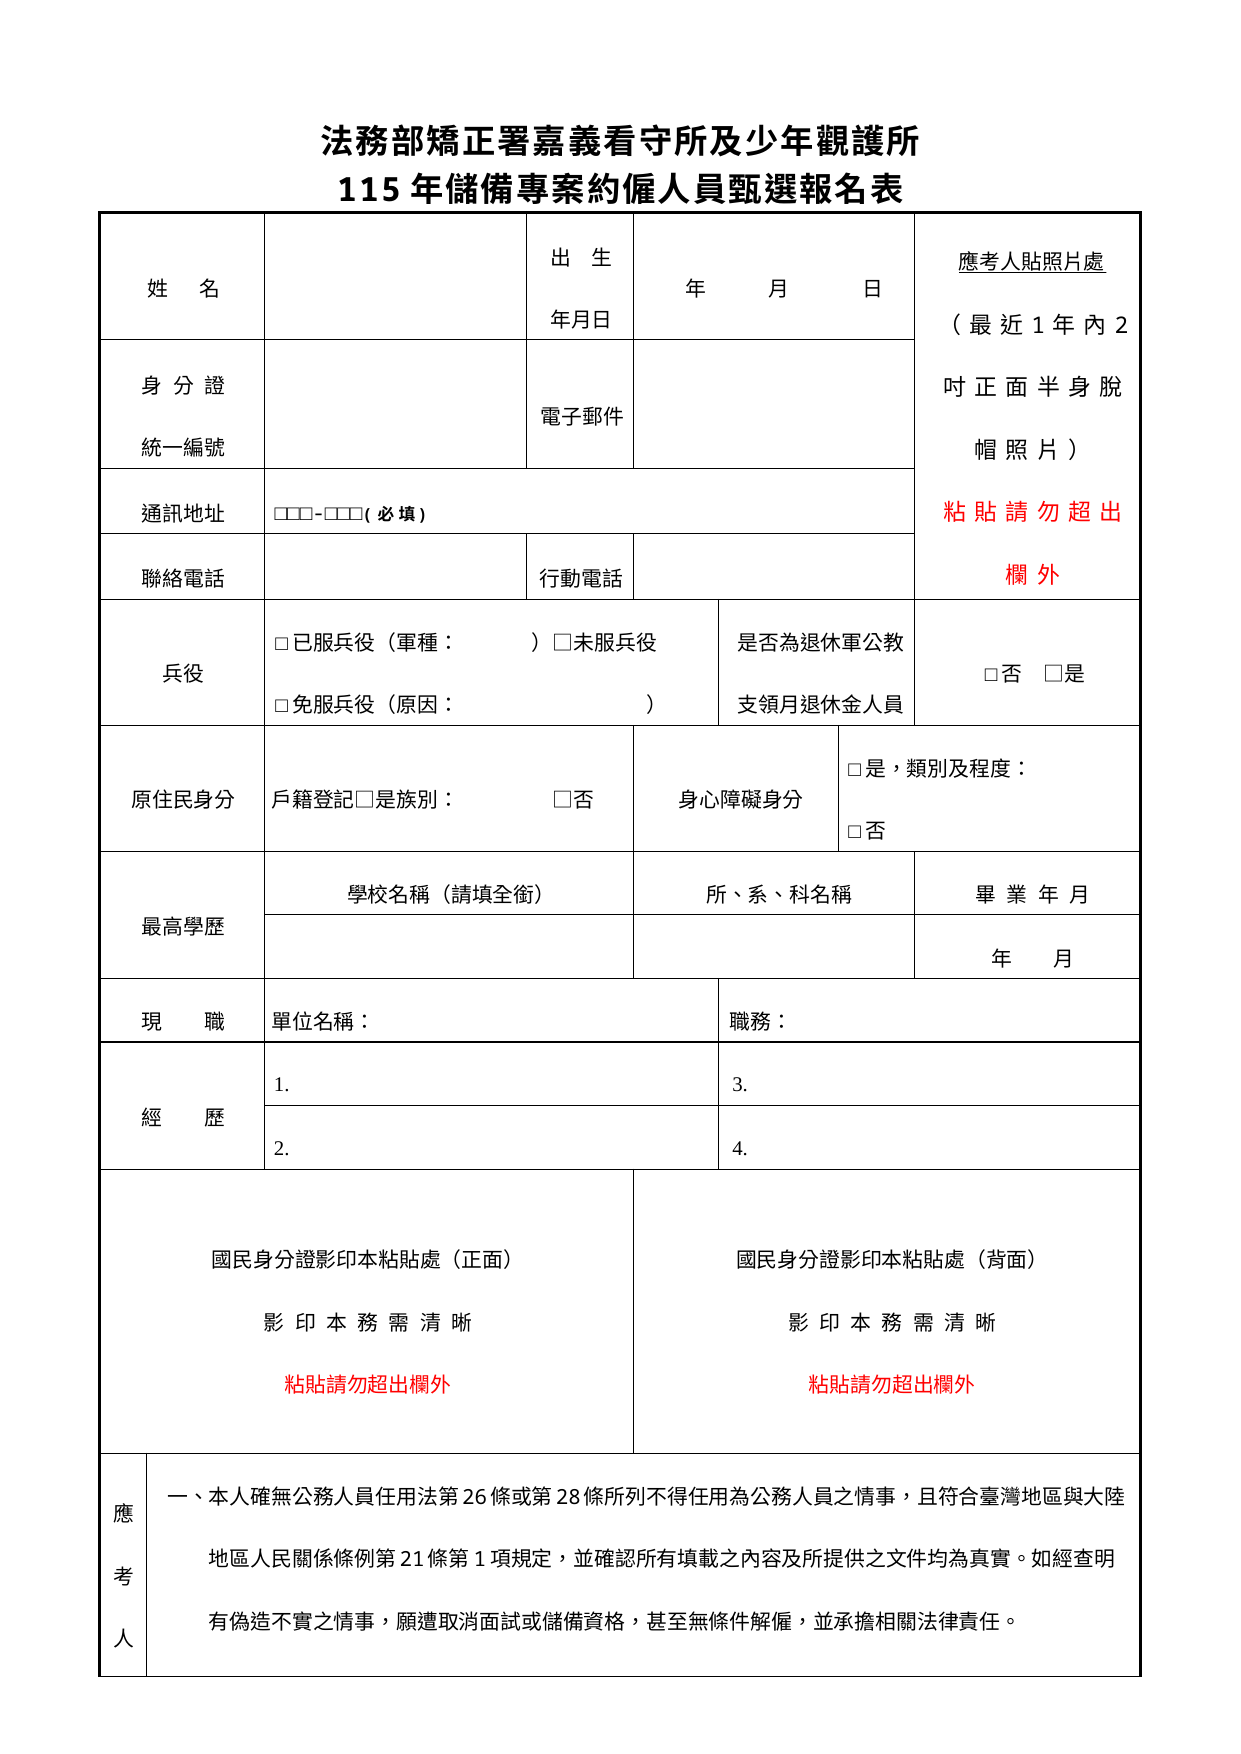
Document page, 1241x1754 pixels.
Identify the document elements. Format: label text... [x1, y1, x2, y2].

table_header 姓 名 [101, 214, 264, 339]
table_cell 是否為退休軍公教 支領月退休金人員 [719, 600, 914, 725]
table_cell 國民身分證影印本粘貼處（正面） 影 印 本 務 需 清 晰 粘貼請勿超出欄外 [101, 1170, 633, 1452]
table_cell [265, 340, 526, 467]
table_cell 行動電話 [527, 534, 633, 599]
table_cell 國民身分證影印本粘貼處（背面） 影 印 本 務 需 清 晰 粘貼請勿超出欄外 [634, 1170, 1139, 1452]
table_cell 身 分 證 統一編號 [101, 340, 264, 467]
table_cell 兵役 [101, 600, 264, 725]
table_cell 電子郵件 [527, 340, 633, 467]
table_cell 通訊地址 [101, 469, 264, 533]
table_cell □□□-□□□(必填) [265, 469, 914, 533]
text 115年儲備專案約僱人員甄選報名表 [63, 163, 1177, 211]
table_header 出 生 年月日 [527, 214, 633, 339]
table_cell 3. [719, 1043, 1139, 1105]
table_cell 現 職 [101, 979, 264, 1041]
table_cell [634, 340, 914, 467]
table_cell [265, 915, 633, 978]
table_cell 身心障礙身分 [634, 726, 838, 851]
table_header [265, 214, 526, 339]
table_cell [634, 915, 914, 978]
table_cell 原住民身分 [101, 726, 264, 851]
table_cell [265, 534, 526, 599]
table_cell 一、本人確無公務人員任用法第26條或第28條所列不得任用為公務人員之情事，且符合臺灣地區與大陸地區人民關係條例第21條第1項規定，並確認所有填載之內容及所提供之文件均為真實。如經查明有偽造不實之情事，願遭取消面試或儲備資格，甚至無條件解僱，並承擔相關法律責任。 [147, 1454, 1139, 1676]
table_cell 最高學歷 [101, 852, 264, 978]
table_cell 2. [265, 1106, 718, 1168]
table_cell 戶籍登記□是族別： □否 [265, 726, 633, 851]
table_cell 聯絡電話 [101, 534, 264, 599]
table_cell 職務： [719, 979, 1139, 1041]
table_header 年 月 日 [634, 214, 914, 339]
table_cell 經 歷 [101, 1043, 264, 1168]
table_header 應考人貼照片處 （最近1年內2吋正面半身脫帽照片） 粘貼請勿超出欄外 [915, 214, 1139, 599]
table_cell 畢 業 年 月 [915, 852, 1139, 914]
table_cell 所、系、科名稱 [634, 852, 914, 914]
table_cell □已服兵役（軍種： ）□未服兵役 □免服兵役（原因： ） [265, 600, 718, 725]
table_cell □否 □是 [915, 600, 1139, 725]
table_cell 1. [265, 1043, 718, 1105]
table_cell 4. [719, 1106, 1139, 1168]
table_cell 單位名稱： [265, 979, 718, 1041]
table_cell 學校名稱（請填全銜） [265, 852, 633, 914]
table_cell [634, 534, 914, 599]
table_cell 應考人 [101, 1454, 146, 1676]
text 法務部矯正署嘉義看守所及少年觀護所 [63, 114, 1177, 163]
table_cell 年 月 [915, 915, 1139, 978]
table_cell □是，類別及程度： □否 [839, 726, 1139, 851]
